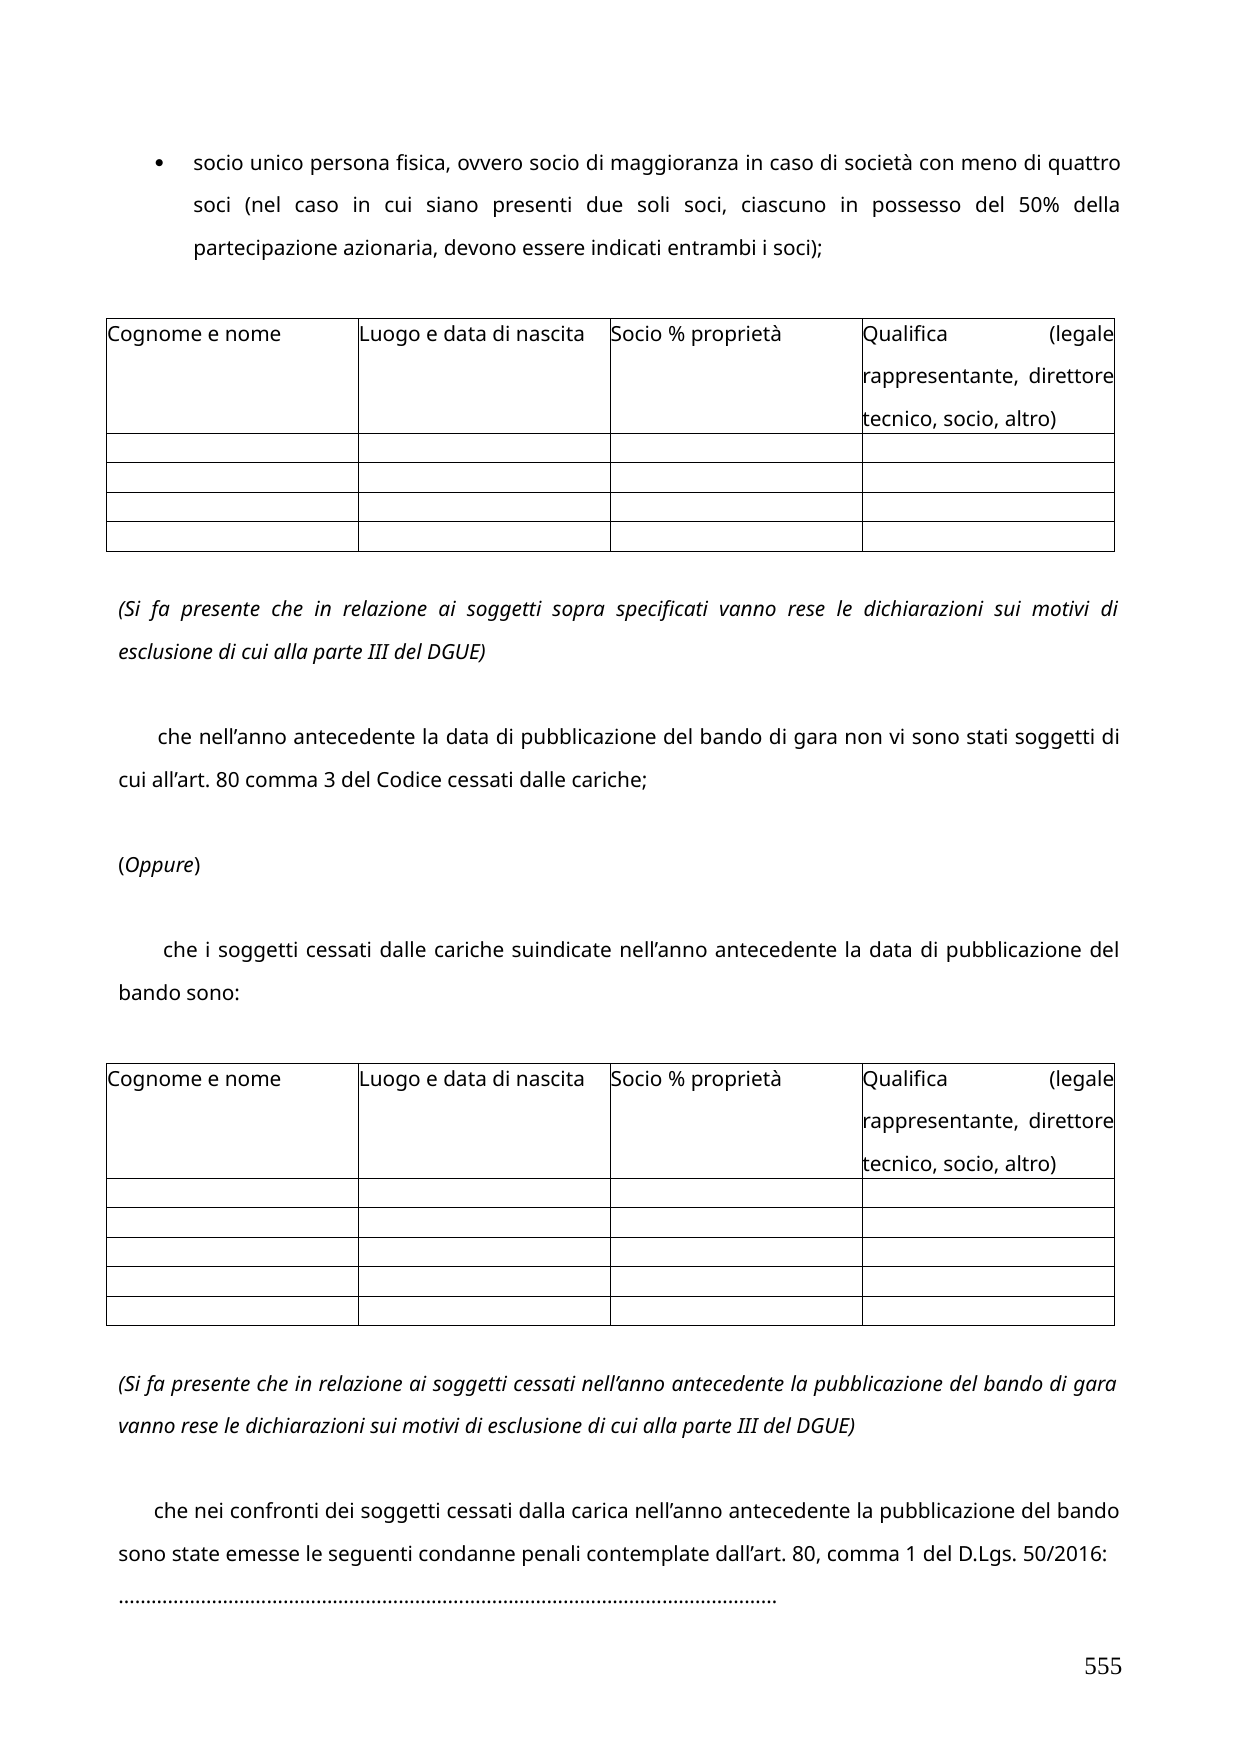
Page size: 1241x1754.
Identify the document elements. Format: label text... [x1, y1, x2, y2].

table_cell [863, 463, 1114, 492]
table_cell [611, 463, 862, 492]
table_cell [107, 493, 358, 521]
text (Si fa presente che in relazione ai soggetti sopra specificati vanno rese le dichiarazioni sui motivi di esclusione di cui alla parte III del DGUE) [118, 594, 1122, 665]
table_cell [359, 1179, 610, 1207]
table_cell [863, 522, 1114, 551]
table_header Socio % proprietà [611, 319, 862, 433]
table_cell [107, 1208, 358, 1237]
table_cell [611, 1238, 862, 1266]
text che nei confronti dei soggetti cessati dalla carica nell’anno antecedente la pubblicazione del bando sono state emesse le seguenti condanne penali contemplate dall’art. 80, comma 1 del D.Lgs. 50/2016: [118, 1496, 1122, 1567]
table_cell [863, 1208, 1114, 1237]
table_cell [359, 1297, 610, 1325]
table_header Socio % proprietà [611, 1064, 862, 1178]
table_cell [863, 434, 1114, 462]
text ………………………………………………………………………………………………………… [118, 1582, 1122, 1610]
table_cell [611, 1297, 862, 1325]
table_cell [611, 493, 862, 521]
table_cell [107, 1179, 358, 1207]
table_cell [863, 1267, 1114, 1296]
table_cell [107, 1238, 358, 1266]
table_header Cognome e nome [107, 1064, 358, 1178]
table_cell [863, 493, 1114, 521]
table_cell [611, 1179, 862, 1207]
table_header Cognome e nome [107, 319, 358, 433]
list socio unico persona fisica, ovvero socio di maggioranza in caso di società con meno di quattro soci (nel caso in cui siano presenti due soli soci, ciascuno in possesso del 50% della partecipazione azionaria, devono essere indicati entrambi i soci); [156, 148, 1122, 261]
table_header Qualifica (legale rappresentante, direttore tecnico, socio, altro) [863, 1064, 1114, 1178]
table_cell [107, 522, 358, 551]
text che nell’anno antecedente la data di pubblicazione del bando di gara non vi sono stati soggetti di cui all’art. 80 comma 3 del Codice cessati dalle cariche; [118, 722, 1122, 793]
table_cell [863, 1179, 1114, 1207]
table_cell [107, 1267, 358, 1296]
table_cell [863, 1297, 1114, 1325]
table_cell [359, 522, 610, 551]
table_cell [611, 1208, 862, 1237]
table_cell [611, 1267, 862, 1296]
table_cell [359, 1208, 610, 1237]
table_header Luogo e data di nascita [359, 1064, 610, 1178]
table_cell [107, 434, 358, 462]
table_cell [359, 493, 610, 521]
table_cell [107, 1297, 358, 1325]
table_cell [359, 1238, 610, 1266]
table_header Luogo e data di nascita [359, 319, 610, 433]
table_cell [107, 463, 358, 492]
table_cell [359, 1267, 610, 1296]
table_cell [359, 463, 610, 492]
table_cell [863, 1238, 1114, 1266]
text (Oppure) [118, 850, 1122, 878]
text che i soggetti cessati dalle cariche suindicate nell’anno antecedente la data di pubblicazione del bando sono: [118, 935, 1122, 1006]
table_cell [611, 434, 862, 462]
table_header Qualifica (legale rappresentante, direttore tecnico, socio, altro) [863, 319, 1114, 433]
table_cell [611, 522, 862, 551]
text (Si fa presente che in relazione ai soggetti cessati nell’anno antecedente la pubblicazione del bando di gara vanno rese le dichiarazioni sui motivi di esclusione di cui alla parte III del DGUE) [118, 1369, 1122, 1440]
table_cell [359, 434, 610, 462]
